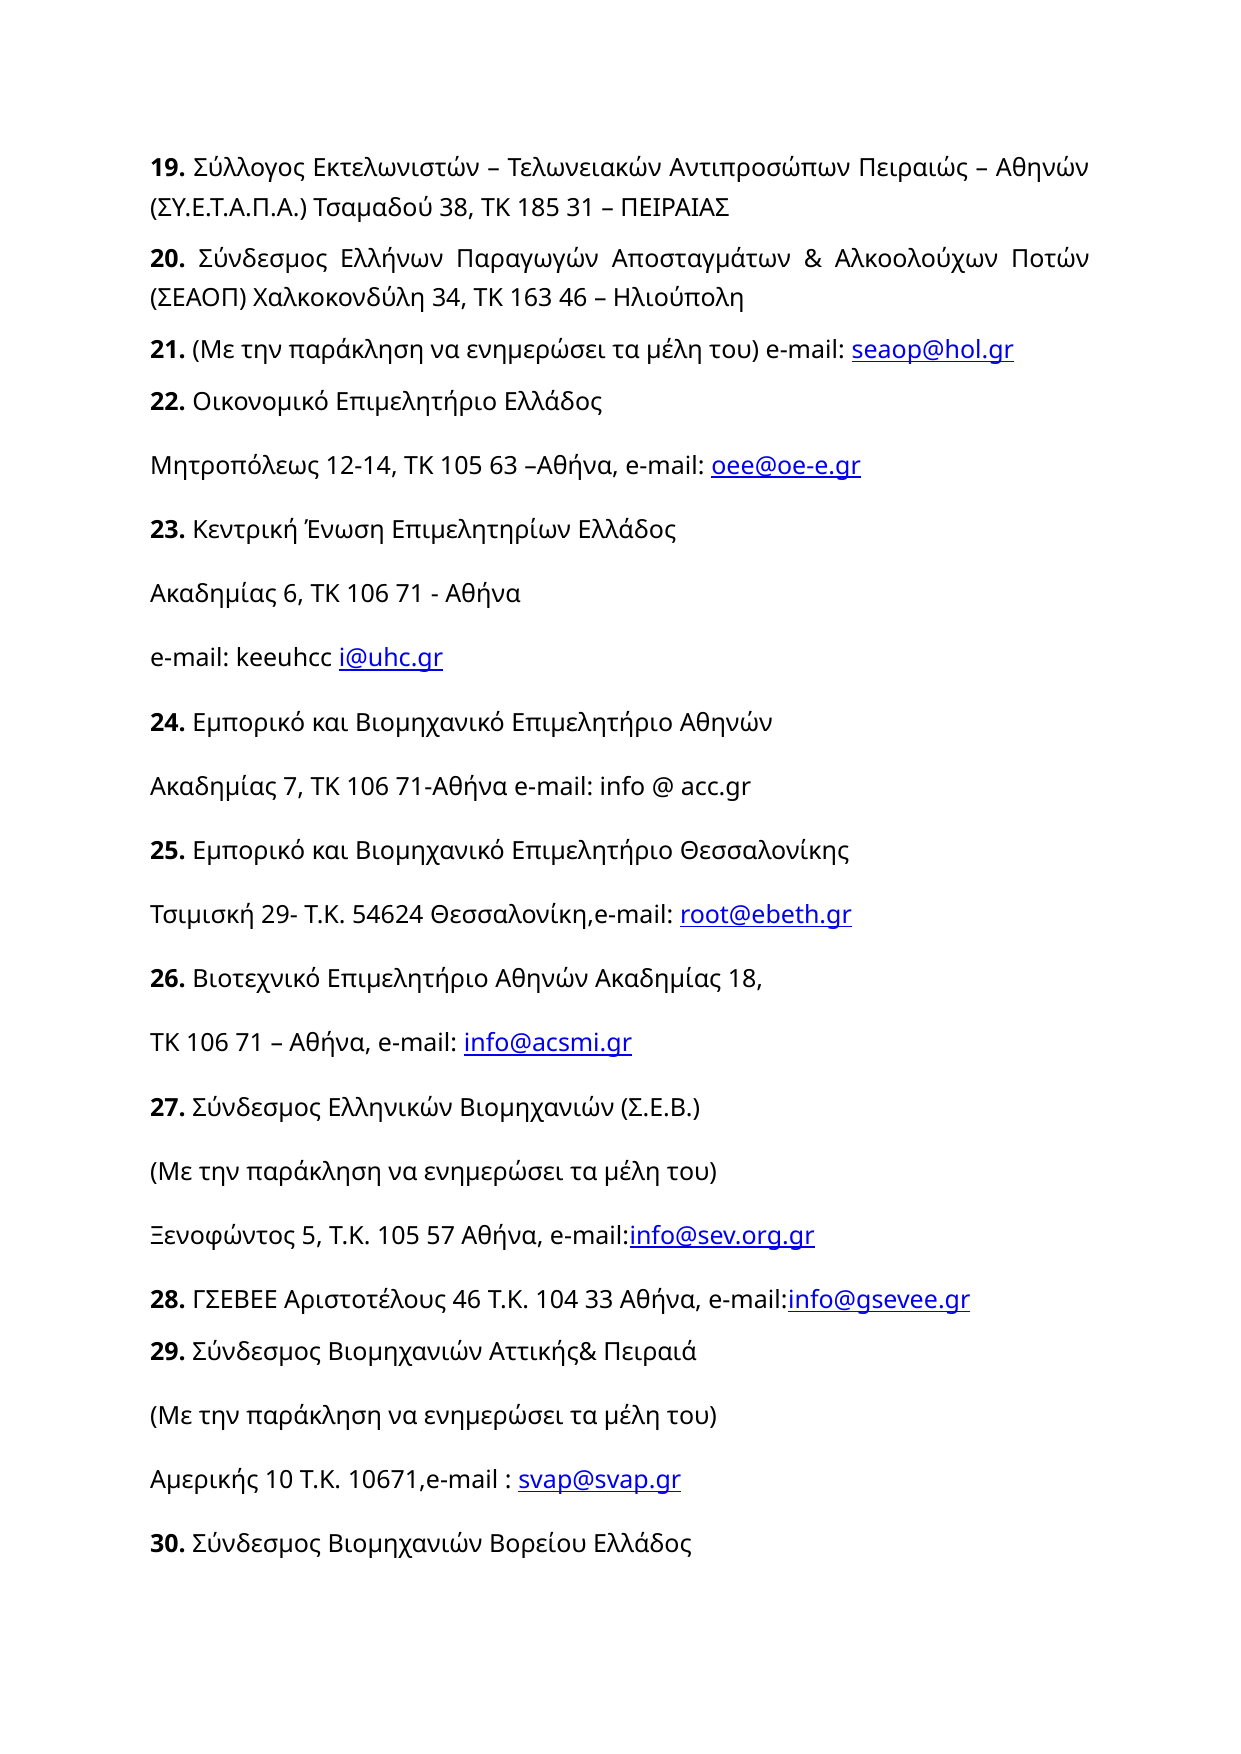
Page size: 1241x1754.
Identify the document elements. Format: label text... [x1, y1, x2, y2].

text 30. Σύνδεσμος Βιομηχανιών Βορείου Ελλάδος [150, 1526, 1090, 1560]
text 23. Κεντρική Ένωση Επιμελητηρίων Ελλάδος [150, 512, 1090, 546]
text 28. ΓΣΕΒΕΕ Αριστοτέλους 46 Τ.Κ. 104 33 Αθήνα, e-mail:info@gsevee.gr [150, 1282, 1090, 1316]
text Ακαδημίας 7, ΤΚ 106 71-Αθήνα e-mail: info @ acc.gr [150, 768, 1090, 802]
text Αμερικής 10 Τ.Κ. 10671,e-mail : svap@svap.gr [150, 1462, 1090, 1496]
text (Με την παράκληση να ενημερώσει τα μέλη του) [150, 1397, 1090, 1432]
text Ακαδημίας 6, TK 106 71 - Αθήνα [150, 576, 1090, 610]
text 19. Σύλλογος Εκτελωνιστών – Τελωνειακών Αντιπροσώπων Πειραιώς – Αθηνών (ΣΥ.Ε.Τ.Α.Π.Α.) Τσαμαδού 38, ΤΚ 185 31 – ΠΕΙΡΑΙΑΣ [150, 150, 1090, 223]
text Τσιμισκή 29- Τ.Κ. 54624 Θεσσαλονίκη,e-mail: root@ebeth.gr [150, 897, 1090, 931]
text 24. Εμπορικό και Βιομηχανικό Επιμελητήριο Αθηνών [150, 704, 1090, 738]
text e-mail: keeuhcc i@uhc.gr [150, 640, 1090, 674]
text 20. Σύνδεσμος Ελλήνων Παραγωγών Αποσταγμάτων & Αλκοολούχων Ποτών (ΣΕΑΟΠ) Χαλκοκονδύλη 34, ΤΚ 163 46 – Ηλιούπολη [150, 241, 1090, 314]
text 25. Εμπορικό και Βιομηχανικό Επιμελητήριο Θεσσαλονίκης [150, 832, 1090, 867]
text 27. Σύνδεσμος Ελληνικών Βιομηχανιών (Σ.Ε.Β.) [150, 1089, 1090, 1123]
text 29. Σύνδεσμος Βιομηχανιών Αττικής& Πειραιά [150, 1333, 1090, 1367]
text 22. Οικονομικό Επιμελητήριο Ελλάδος [150, 383, 1090, 417]
text 26. Βιοτεχνικό Επιμελητήριο Αθηνών Ακαδημίας 18, [150, 961, 1090, 995]
text (Με την παράκληση να ενημερώσει τα μέλη του) [150, 1153, 1090, 1187]
text ΤΚ 106 71 – Αθήνα, e-mail: info@acsmi.gr [150, 1025, 1090, 1059]
text Μητροπόλεως 12-14, ΤΚ 105 63 –Αθήνα, e-mail: oee@oe-e.gr [150, 447, 1090, 482]
text Ξενοφώντος 5, Τ.Κ. 105 57 Αθήνα, e-mail:info@sev.org.gr [150, 1217, 1090, 1252]
text 21. (Με την παράκληση να ενημερώσει τα μέλη του) e-mail: seaop@hol.gr [150, 332, 1090, 366]
